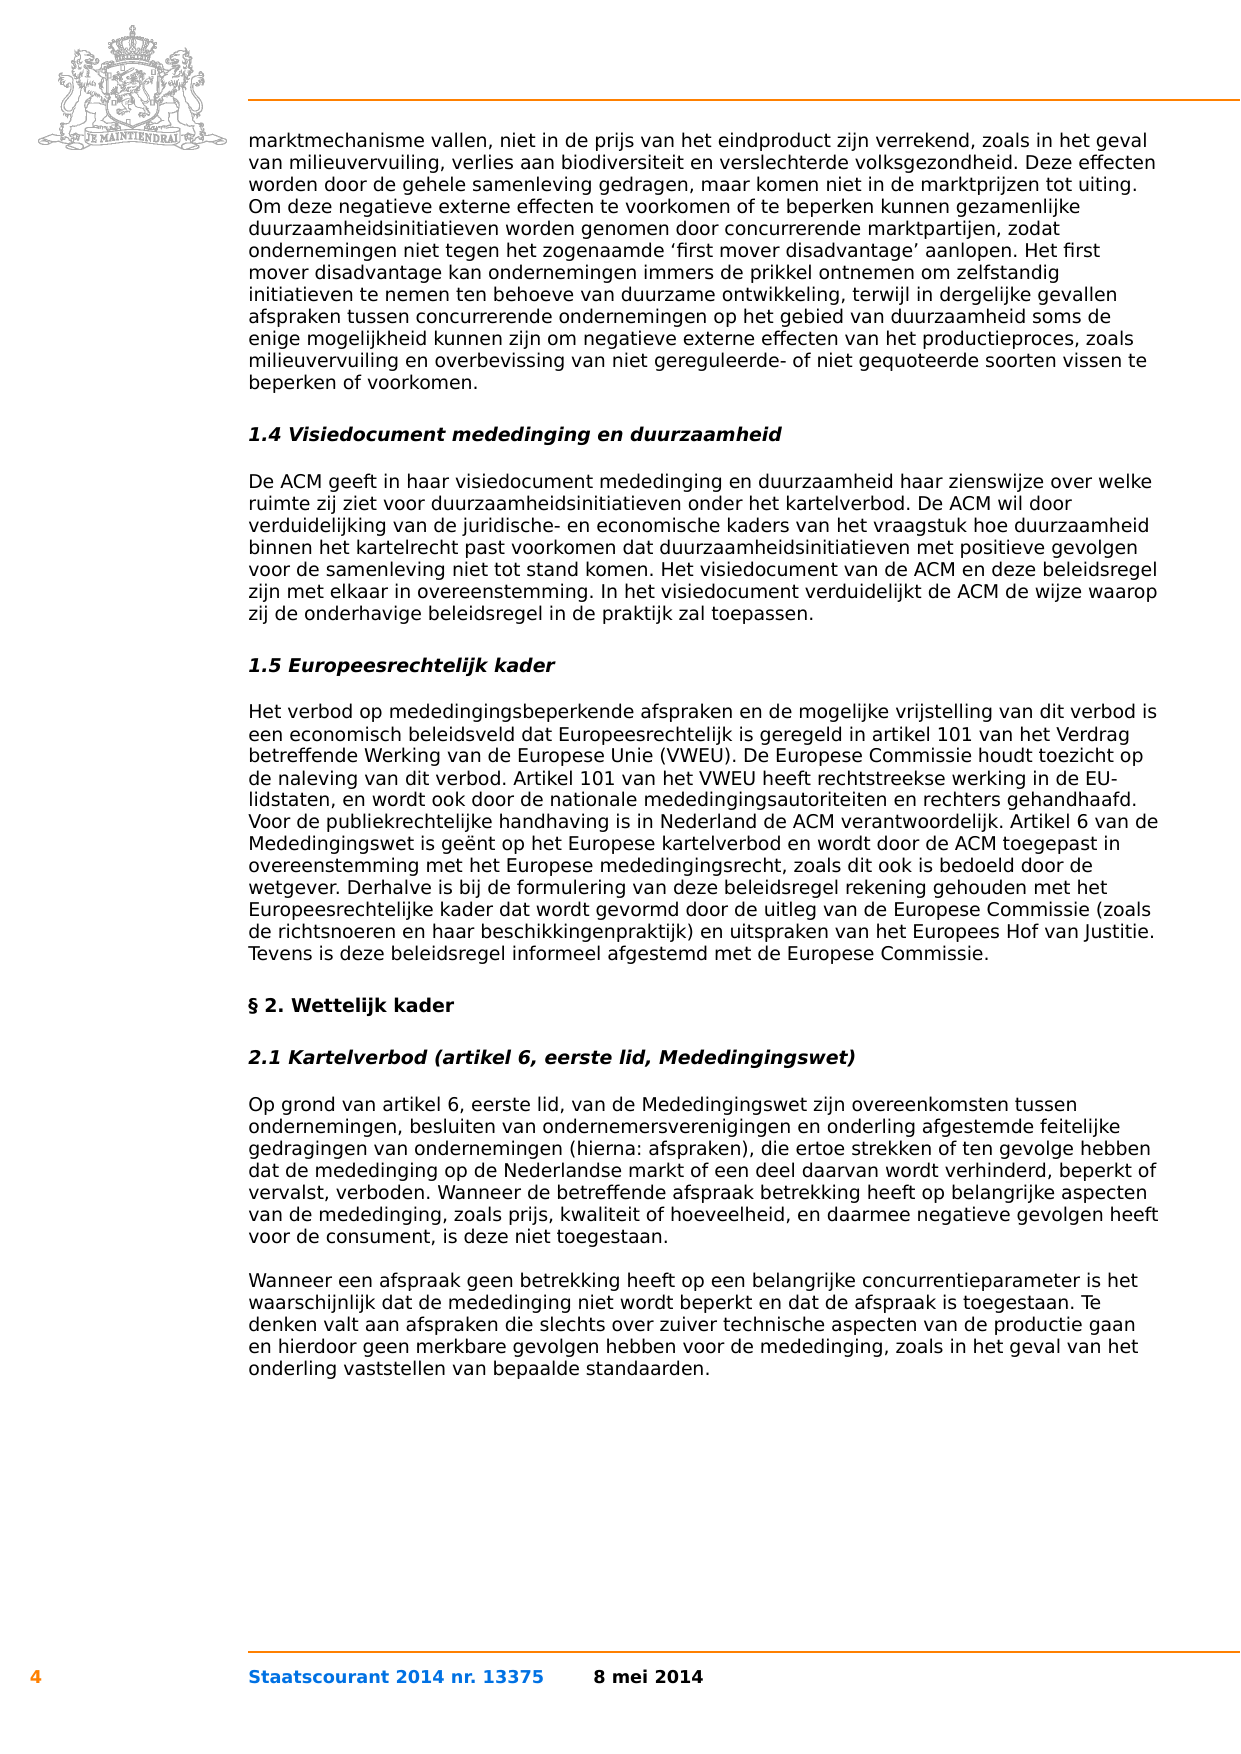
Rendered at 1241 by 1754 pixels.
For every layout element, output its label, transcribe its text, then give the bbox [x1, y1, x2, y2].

text marktmechanisme vallen, niet in de prijs van het eindproduct zijn verrekend, zoals in het geval van milieuvervuiling, verlies aan biodiversiteit en verslechterde volksgezondheid. Deze effecten worden door de gehele samenleving gedragen, maar komen niet in de marktprijzen tot uiting. Om deze negatieve externe effecten te voorkomen of te beperken kunnen gezamenlijke duurzaamheidsinitiatieven worden genomen door concurrerende marktpartijen, zodat ondernemingen niet tegen het zogenaamde ‘first mover disadvantage’ aanlopen. Het first mover disadvantage kan ondernemingen immers de prikkel ontnemen om zelfstandig initiatieven te nemen ten behoeve van duurzame ontwikkeling, terwijl in dergelijke gevallen afspraken tussen concurrerende ondernemingen op het gebied van duurzaamheid soms de enige mogelijkheid kunnen zijn om negatieve externe effecten van het productieproces, zoals milieuvervuiling en overbevissing van niet gereguleerde- of niet gequoteerde soorten vissen te beperken of voorkomen. [248, 130, 1163, 394]
subtitle 1.5 Europeesrechtelijk kader [248, 654, 1163, 676]
text Het verbod op mededingingsbeperkende afspraken en de mogelijke vrijstelling van dit verbod is een economisch beleidsveld dat Europeesrechtelijk is geregeld in artikel 101 van het Verdrag betreffende Werking van de Europese Unie (VWEU). De Europese Commissie houdt toezicht op de naleving van dit verbod. Artikel 101 van het VWEU heeft rechtstreekse werking in de EU-lidstaten, en wordt ook door de nationale mededingingsautoriteiten en rechters gehandhaafd. Voor de publiekrechtelijke handhaving is in Nederland de ACM verantwoordelijk. Artikel 6 van de Mededingingswet is geënt op het Europese kartelverbod en wordt door de ACM toegepast in overeenstemming met het Europese mededingingsrecht, zoals dit ook is bedoeld door de wetgever. Derhalve is bij de formulering van deze beleidsregel rekening gehouden met het Europeesrechtelijke kader dat wordt gevormd door de uitleg van de Europese Commissie (zoals de richtsnoeren en haar beschikkingenpraktijk) en uitspraken van het Europees Hof van Justitie. Tevens is deze beleidsregel informeel afgestemd met de Europese Commissie. [248, 701, 1163, 965]
picture [38, 25, 227, 150]
subtitle § 2. Wettelijk kader [248, 995, 1163, 1017]
subtitle 1.4 Visiedocument mededinging en duurzaamheid [248, 424, 1163, 446]
text Op grond van artikel 6, eerste lid, van de Mededingingswet zijn overeenkomsten tussen ondernemingen, besluiten van ondernemersverenigingen en onderling afgestemde feitelijke gedragingen van ondernemingen (hierna: afspraken), die ertoe strekken of ten gevolge hebben dat de mededinging op de Nederlandse markt of een deel daarvan wordt verhinderd, beperkt of vervalst, verboden. Wanneer de betreffende afspraak betrekking heeft op belangrijke aspecten van de mededinging, zoals prijs, kwaliteit of hoeveelheid, en daarmee negatieve gevolgen heeft voor de consument, is deze niet toegestaan. [248, 1094, 1163, 1248]
text De ACM geeft in haar visiedocument mededinging en duurzaamheid haar zienswijze over welke ruimte zij ziet voor duurzaamheidsinitiatieven onder het kartelverbod. De ACM wil door verduidelijking van de juridische- en economische kaders van het vraagstuk hoe duurzaamheid binnen het kartelrecht past voorkomen dat duurzaamheidsinitiatieven met positieve gevolgen voor de samenleving niet tot stand komen. Het visiedocument van de ACM en deze beleidsregel zijn met elkaar in overeenstemming. In het visiedocument verduidelijkt de ACM de wijze waarop zij de onderhavige beleidsregel in de praktijk zal toepassen. [248, 471, 1163, 624]
subtitle 2.1 Kartelverbod (artikel 6, eerste lid, Mededingingswet) [248, 1047, 1163, 1069]
text Wanneer een afspraak geen betrekking heeft op een belangrijke concurrentieparameter is het waarschijnlijk dat de mededinging niet wordt beperkt en dat de afspraak is toegestaan. Te denken valt aan afspraken die slechts over zuiver technische aspecten van de productie gaan en hierdoor geen merkbare gevolgen hebben voor de mededinging, zoals in het geval van het onderling vaststellen van bepaalde standaarden. [248, 1270, 1163, 1380]
